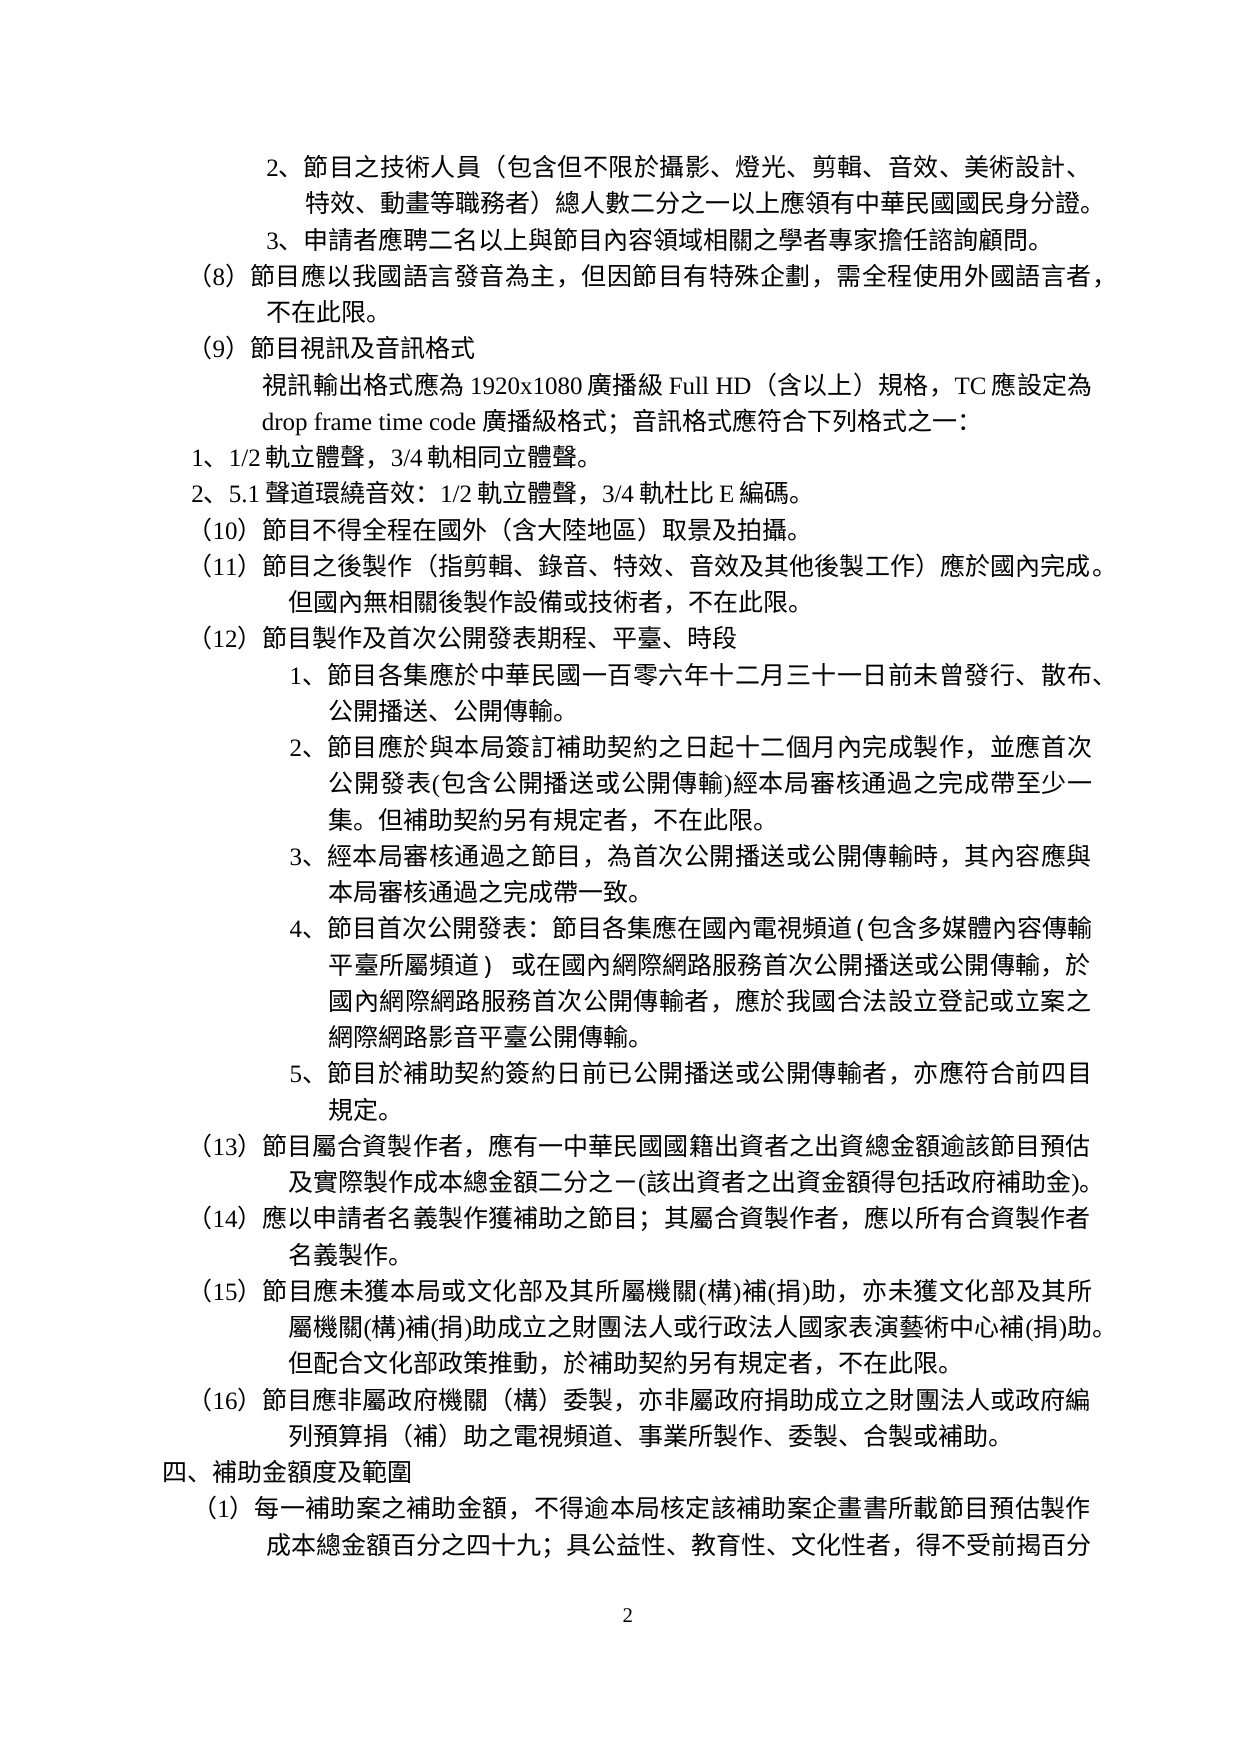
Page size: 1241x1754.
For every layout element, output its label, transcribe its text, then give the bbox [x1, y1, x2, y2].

list 節目應未獲本局或文化部及其所屬機關(構)補(捐)助，亦未獲文化部及其所屬機關(構)補(捐)助成立之財團法人或行政法人國家表演藝術中心補(捐)助。但配合文化部政策推動，於補助契約另有規定者，不在此限。 [187, 1271, 1092, 1380]
list 節目應非屬政府機關（構）委製，亦非屬政府捐助成立之財團法人或政府編列預算捐（補）助之電視頻道、事業所製作、委製、合製或補助。 [187, 1380, 1092, 1453]
list 節目應以我國語言發音為主，但因節目有特殊企劃，需全程使用外國語言者，不在此限。 [187, 256, 1092, 329]
list 視訊輸出格式應為1920x1080廣播級Full HD（含以上）規格，TC應設定為drop frame time code 廣播級格式；音訊格式應符合下列格式之一： [262, 365, 1092, 438]
list 節目製作及首次公開發表期程、平臺、時段 [187, 619, 1092, 655]
list 1/2軌立體聲，3/4軌相同立體聲。 [162, 438, 1092, 474]
list 節目視訊及音訊格式 [187, 329, 1092, 365]
list 應以申請者名義製作獲補助之節目；其屬合資製作者，應以所有合資製作者名義製作。 [187, 1199, 1092, 1271]
list 經本局審核通過之節目，為首次公開播送或公開傳輸時，其內容應與本局審核通過之完成帶一致。 [289, 836, 1092, 909]
list 節目於補助契約簽約日前已公開播送或公開傳輸者，亦應符合前四目規定。 [289, 1054, 1092, 1126]
list 5.1聲道環繞音效：1/2軌立體聲，3/4軌杜比E編碼。 [162, 474, 1092, 510]
text 四、補助金額度及範圍 [162, 1453, 1092, 1489]
list 節目各集應於中華民國一百零六年十二月三十一日前未曾發行、散布、公開播送、公開傳輸。 [289, 655, 1092, 728]
list 申請者應聘二名以上與節目內容領域相關之學者專家擔任諮詢顧問。 [266, 220, 1092, 256]
list 節目之後製作（指剪輯、錄音、特效、音效及其他後製工作）應於國內完成。但國內無相關後製作設備或技術者，不在此限。 [187, 546, 1092, 619]
list 節目之技術人員（包含但不限於攝影、燈光、剪輯、音效、美術設計、特效、動畫等職務者）總人數二分之一以上應領有中華民國國民身分證。 [266, 148, 1092, 220]
list 每一補助案之補助金額，不得逾本局核定該補助案企畫書所載節目預估製作成本總金額百分之四十九；具公益性、教育性、文化性者，得不受前揭百分 [192, 1489, 1092, 1561]
list 節目應於與本局簽訂補助契約之日起十二個月內完成製作，並應首次公開發表(包含公開播送或公開傳輸)經本局審核通過之完成帶至少一集。但補助契約另有規定者，不在此限。 [289, 728, 1092, 836]
list 節目不得全程在國外（含大陸地區）取景及拍攝。 [187, 510, 1092, 546]
list 節目首次公開發表：節目各集應在國內電視頻道(包含多媒體內容傳輸平臺所屬頻道) 或在國內網際網路服務首次公開播送或公開傳輸，於國內網際網路服務首次公開傳輸者，應於我國合法設立登記或立案之網際網路影音平臺公開傳輸。 [289, 909, 1092, 1054]
list 節目屬合資製作者，應有一中華民國國籍出資者之出資總金額逾該節目預估及實際製作成本總金額二分之ㄧ(該出資者之出資金額得包括政府補助金)。 [187, 1126, 1092, 1199]
